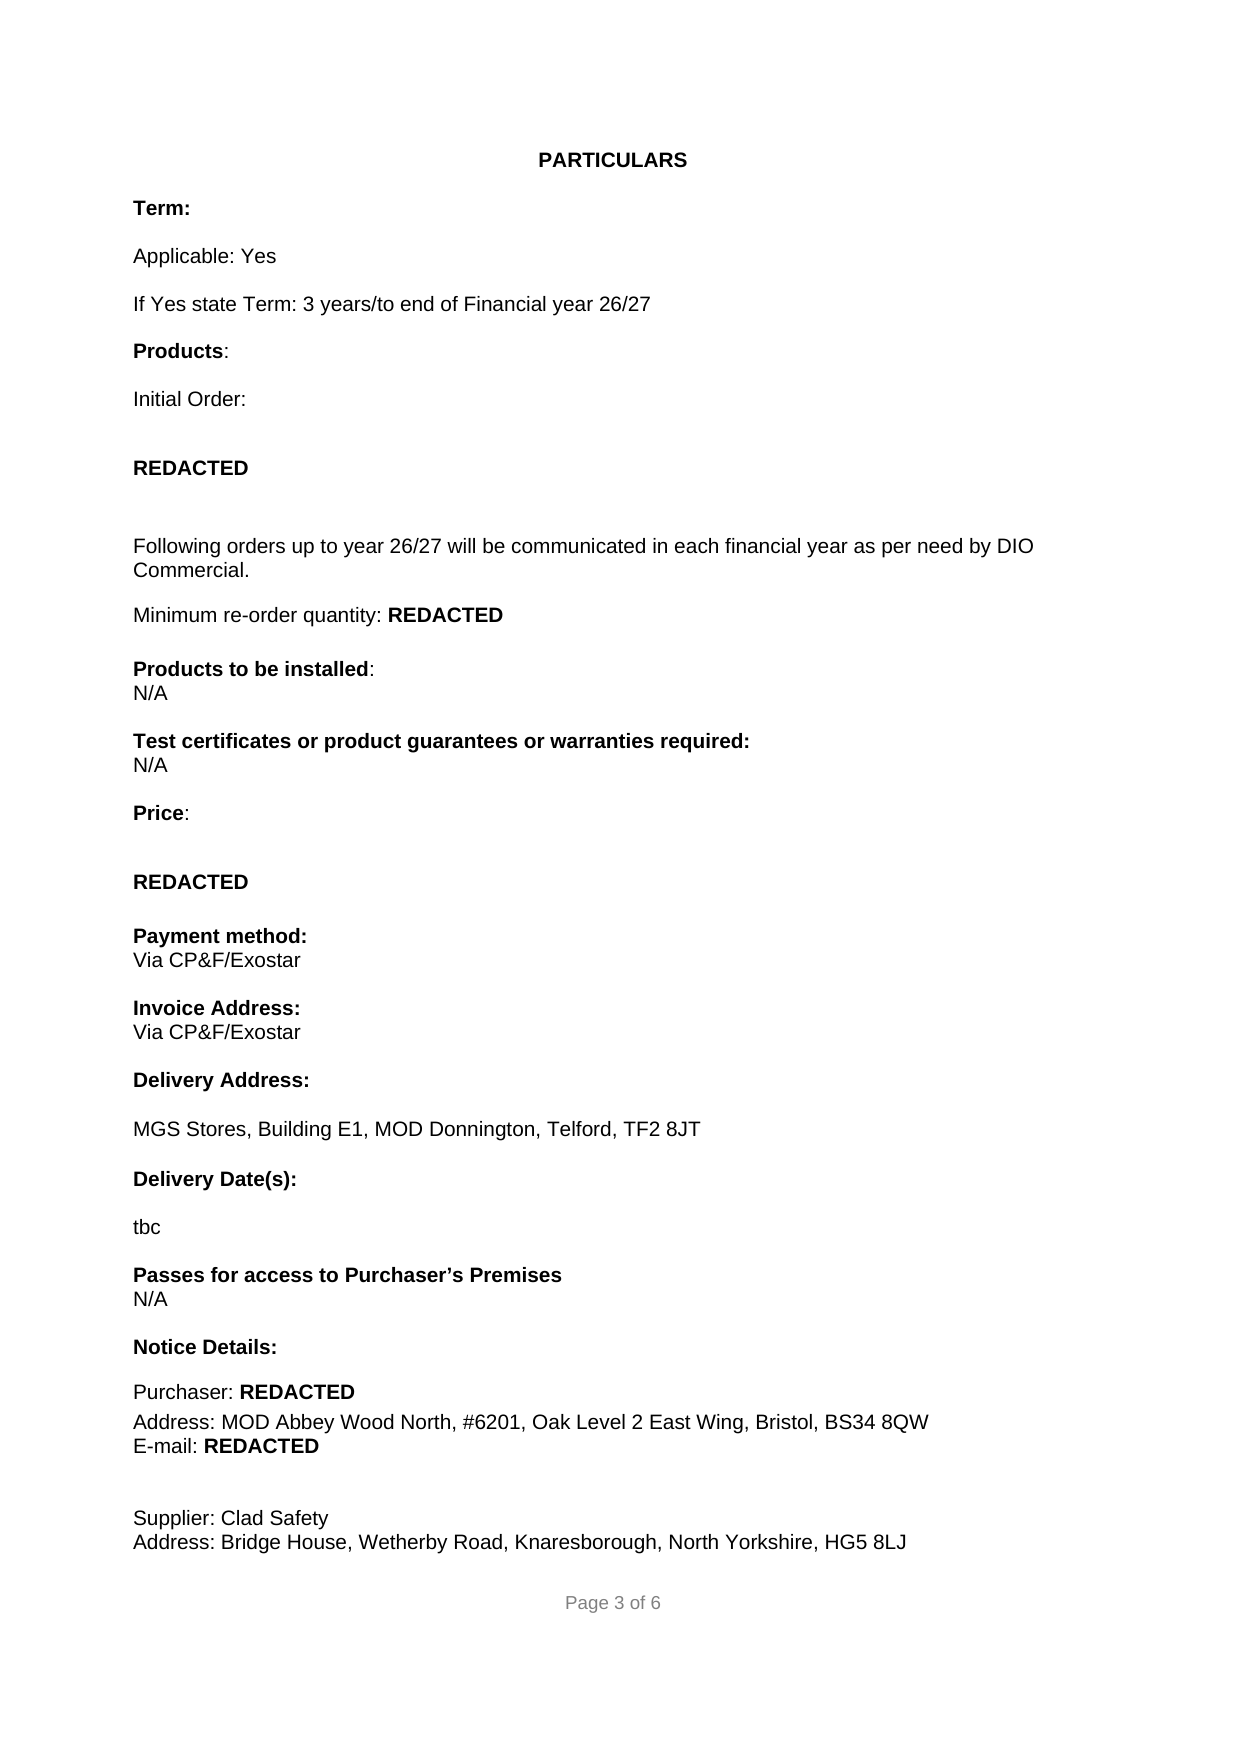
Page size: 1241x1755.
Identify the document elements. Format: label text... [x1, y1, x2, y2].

text Following orders up to year 26/27 will be communicated in each financial year as per need by DIO Commercial. [133, 534, 1093, 582]
text Supplier: Clad Safety [133, 1506, 1093, 1529]
text Passes for access to Purchaser’s Premises [133, 1263, 1093, 1287]
text Price: [133, 801, 1093, 825]
text Applicable: Yes [133, 243, 1093, 267]
text Products: [133, 339, 1093, 363]
text PARTICULARS [133, 148, 1093, 172]
text tbc [133, 1215, 1093, 1239]
text Delivery Date(s): [133, 1166, 1093, 1190]
text Initial Order: [133, 387, 1093, 411]
text Purchaser: REDACTED [133, 1379, 1093, 1403]
text Address: MOD Abbey Wood North, #6201, Oak Level 2 East Wing, Bristol, BS34 8QW [133, 1410, 1093, 1434]
text REDACTED [133, 869, 1093, 893]
text Products to be installed: [133, 657, 1093, 681]
text Minimum re-order quantity: REDACTED [133, 603, 1093, 627]
text E-mail: REDACTED [133, 1434, 1093, 1458]
text N/A [133, 681, 1093, 705]
text MGS Stores, Building E1, MOD Donnington, Telford, TF2 8JT [133, 1117, 1093, 1141]
text REDACTED [133, 456, 1093, 480]
text Delivery Address: [133, 1068, 1093, 1092]
text If Yes state Term: 3 years/to end of Financial year 26/27 [133, 291, 1093, 315]
text Invoice Address: [133, 996, 1093, 1019]
text N/A [133, 753, 1093, 777]
text Test certificates or product guarantees or warranties required: [133, 729, 1093, 753]
text Via CP&F/Exostar [133, 1019, 1093, 1043]
text Term: [133, 196, 1093, 219]
text Address: Bridge House, Wetherby Road, Knaresborough, North Yorkshire, HG5 8LJ [133, 1529, 1093, 1553]
text Via CP&F/Exostar [133, 948, 1093, 972]
text Payment method: [133, 924, 1093, 948]
text N/A [133, 1287, 1093, 1311]
text Notice Details: [133, 1335, 1093, 1359]
